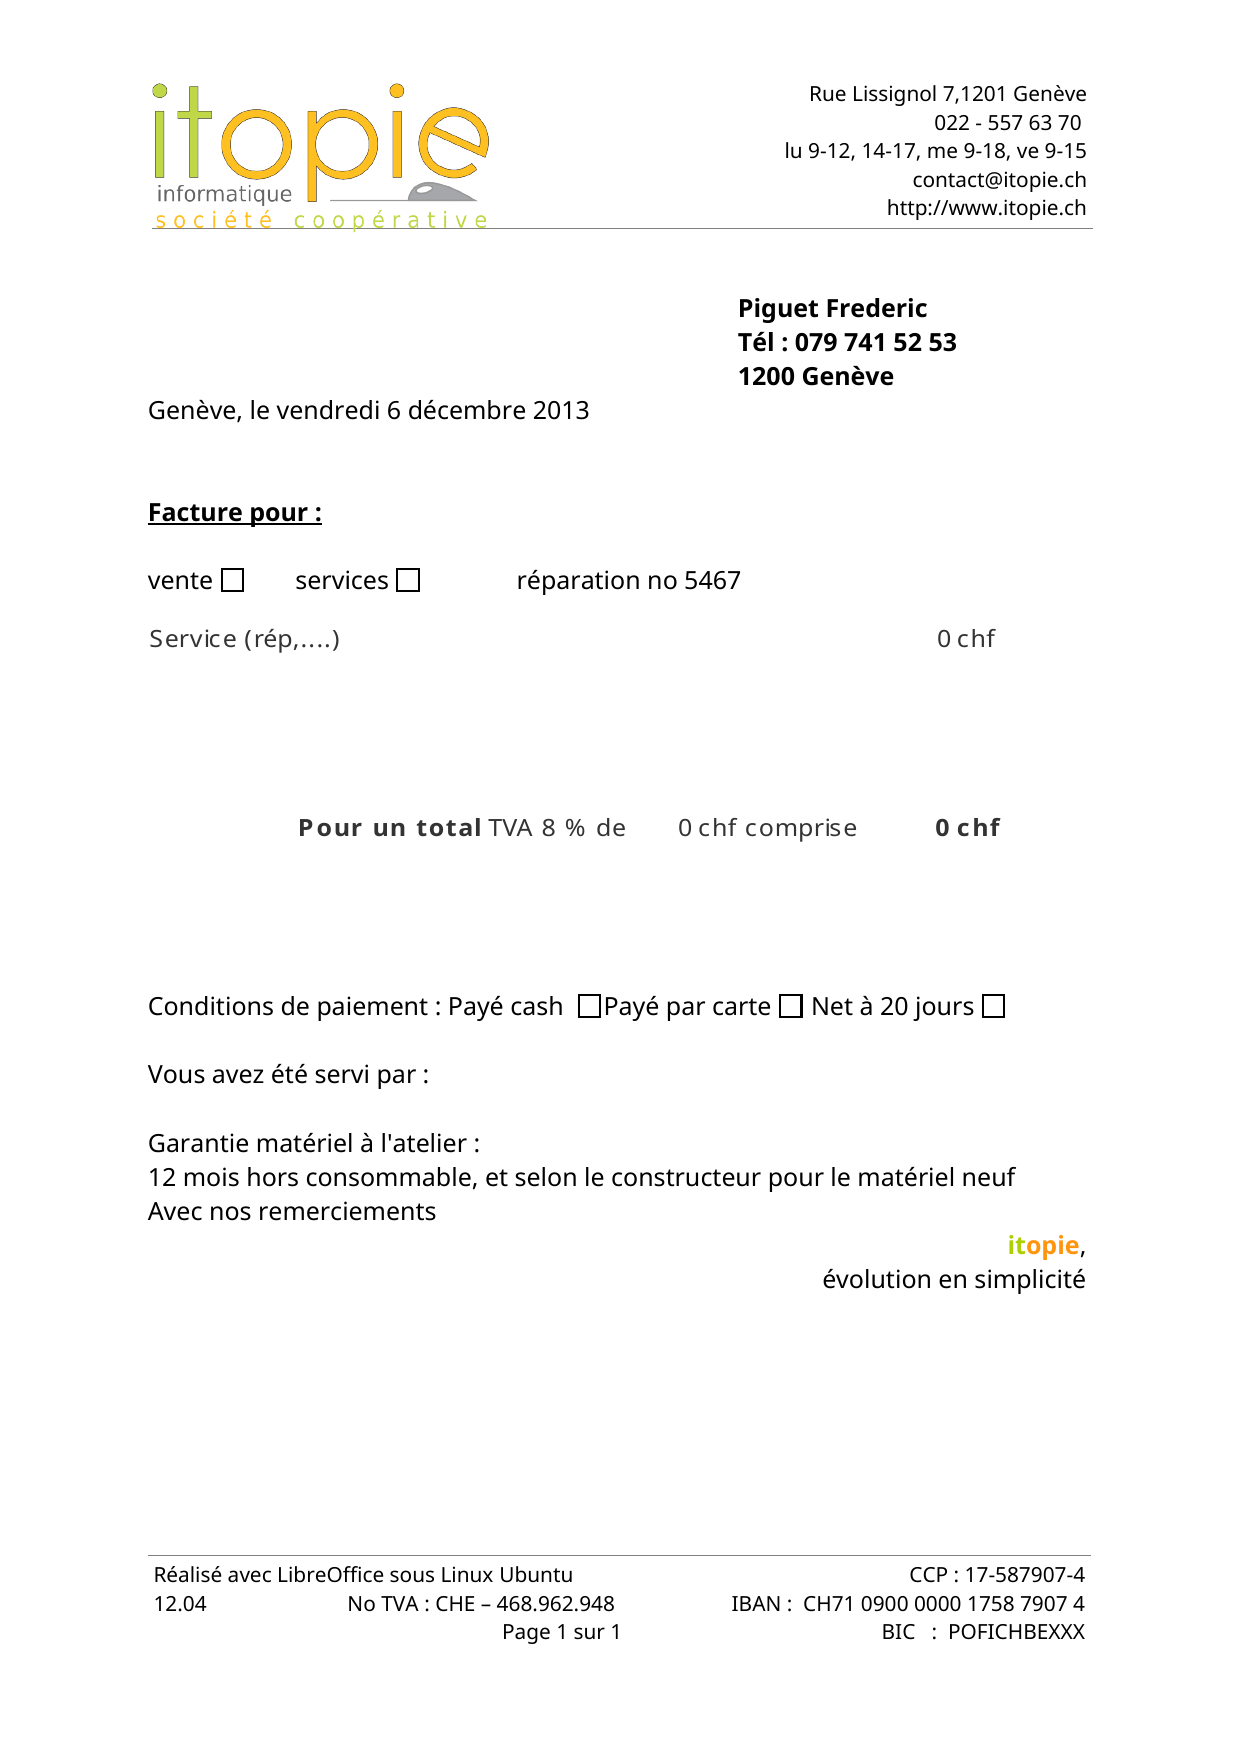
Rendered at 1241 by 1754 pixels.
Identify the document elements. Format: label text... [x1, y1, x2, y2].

text Avec nos remerciements [148, 1193, 1093, 1227]
text Tél : 079 741 52 53 [148, 324, 1093, 358]
text itopie, [148, 1227, 1093, 1262]
text 12 mois hors consommable, et selon le constructeur pour le matériel neuf [148, 1159, 1093, 1193]
picture [138, 72, 500, 244]
text Vous avez été servi par : [148, 1057, 1093, 1091]
text vente services réparation no 5467 [148, 563, 1093, 597]
text Facture pour : [148, 495, 1093, 529]
text Garantie matériel à l'atelier : [148, 1125, 1093, 1159]
text évolution en simplicité [148, 1262, 1093, 1296]
text Conditions de paiement : Payé cash Payé par carte Net à 20 jours [148, 989, 1093, 1023]
text 1200 Genève [148, 358, 1093, 392]
text Piguet Frederic [148, 290, 1093, 324]
text Genève, le vendredi 6 décembre 2013 [148, 392, 1093, 427]
